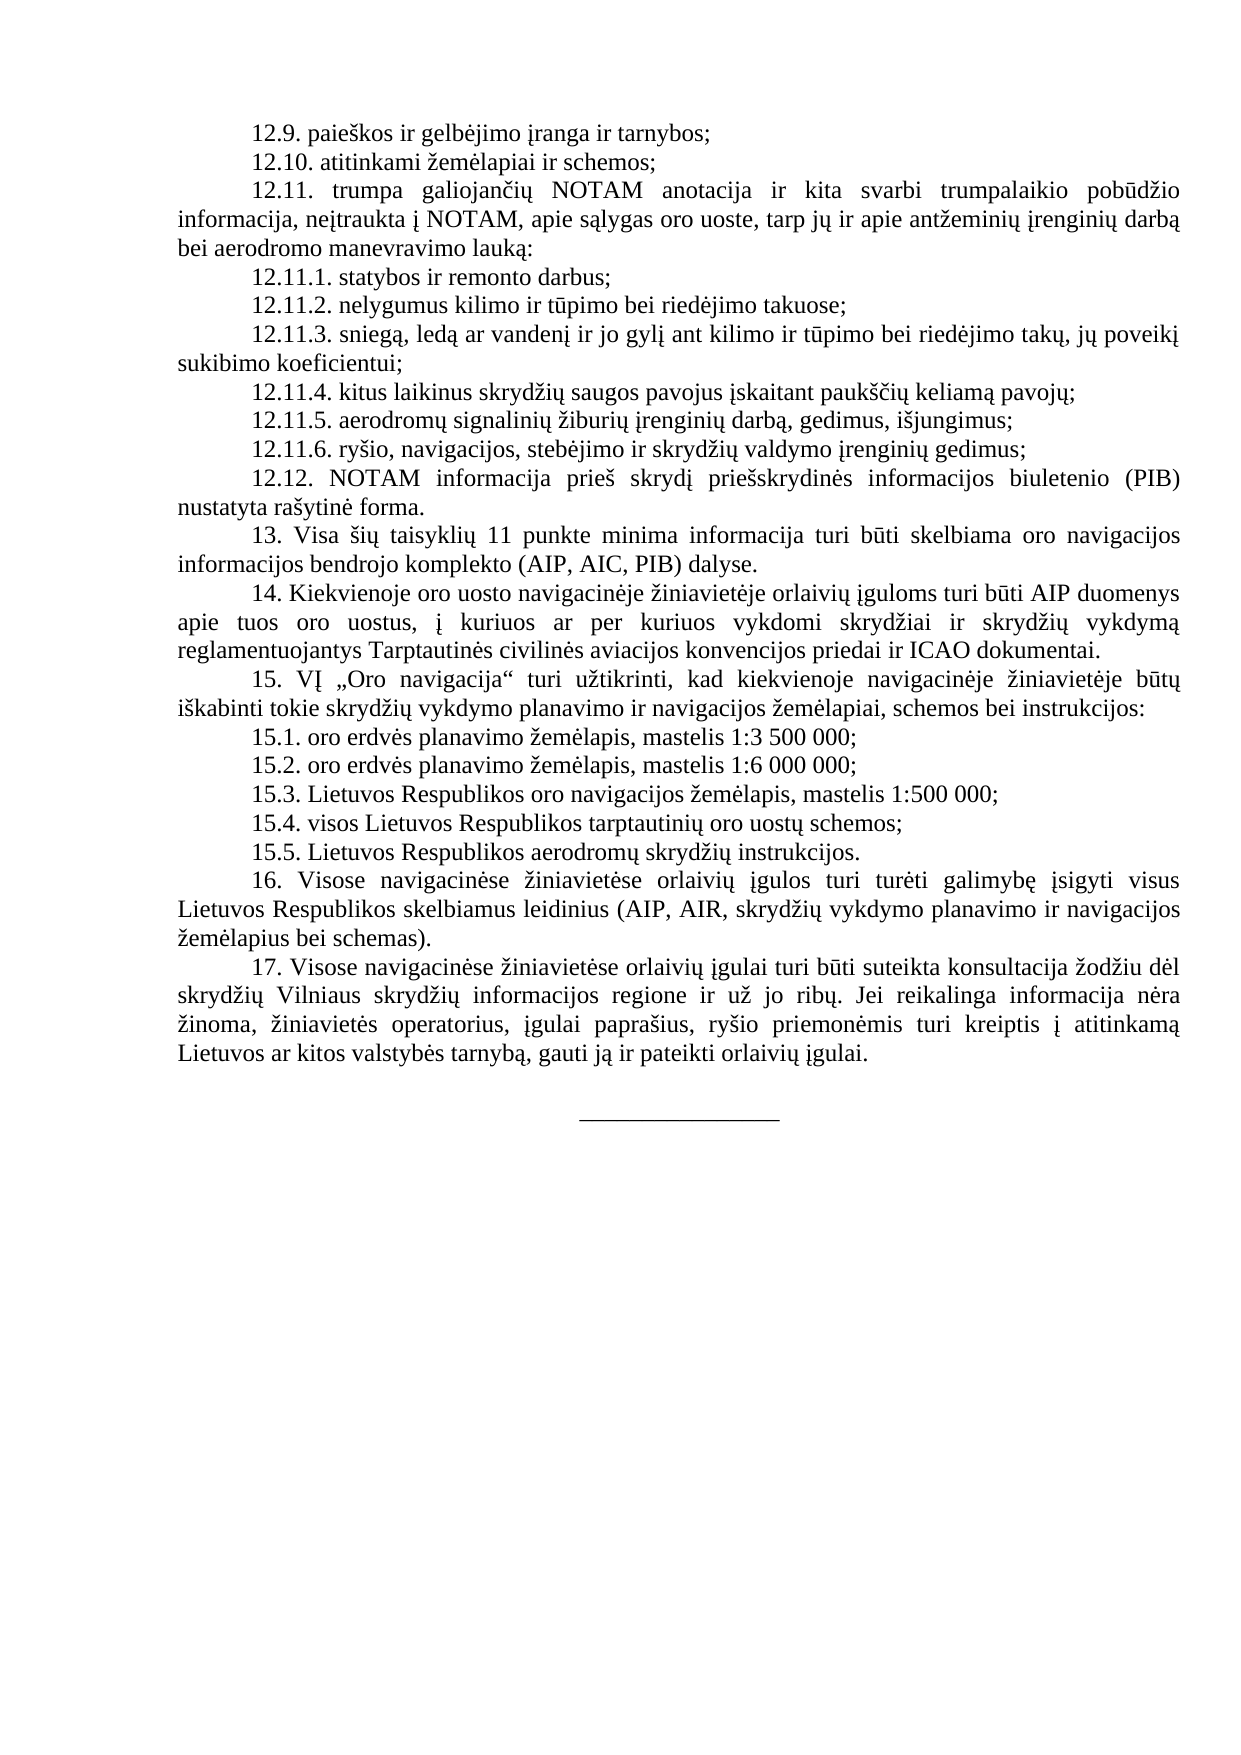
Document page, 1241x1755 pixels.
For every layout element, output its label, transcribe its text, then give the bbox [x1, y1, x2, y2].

text 15.2. oro erdvės planavimo žemėlapis, mastelis 1:6 000 000; [177, 751, 1181, 779]
text 12.11.3. sniegą, ledą ar vandenį ir jo gylį ant kilimo ir tūpimo bei riedėjimo takų, jų poveikį sukibimo koeficientui; [177, 319, 1181, 377]
text 17. Visose navigacinėse žiniavietėse orlaivių įgulai turi būti suteikta konsultacija žodžiu dėl skrydžių Vilniaus skrydžių informacijos regione ir už jo ribų. Jei reikalinga informacija nėra žinoma, žiniavietės operatorius, įgulai paprašius, ryšio priemonėmis turi kreiptis į atitinkamą Lietuvos ar kitos valstybės tarnybą, gauti ją ir pateikti orlaivių įgulai. [177, 952, 1181, 1067]
text 15. VĮ „Oro navigacija“ turi užtikrinti, kad kiekvienoje navigacinėje žiniavietėje būtų iškabinti tokie skrydžių vykdymo planavimo ir navigacijos žemėlapiai, schemos bei instrukcijos: [177, 664, 1181, 722]
text 12.11.1. statybos ir remonto darbus; [177, 262, 1181, 291]
text 15.1. oro erdvės planavimo žemėlapis, mastelis 1:3 500 000; [177, 722, 1181, 751]
text 12.11.4. kitus laikinus skrydžių saugos pavojus įskaitant paukščių keliamą pavojų; [177, 377, 1181, 406]
text 14. Kiekvienoje oro uosto navigacinėje žiniavietėje orlaivių įguloms turi būti AIP duomenys apie tuos oro uostus, į kuriuos ar per kuriuos vykdomi skrydžiai ir skrydžių vykdymą reglamentuojantys Tarptautinės civilinės aviacijos konvencijos priedai ir ICAO dokumentai. [177, 578, 1181, 664]
text 12.9. paieškos ir gelbėjimo įranga ir tarnybos; [177, 118, 1181, 147]
text 13. Visa šių taisyklių 11 punkte minima informacija turi būti skelbiama oro navigacijos informacijos bendrojo komplekto (AIP, AIC, PIB) dalyse. [177, 521, 1181, 578]
text 16. Visose navigacinėse žiniavietėse orlaivių įgulos turi turėti galimybę įsigyti visus Lietuvos Respublikos skelbiamus leidinius (AIP, AIR, skrydžių vykdymo planavimo ir navigacijos žemėlapius bei schemas). [177, 866, 1181, 952]
text 12.12. NOTAM informacija prieš skrydį priešskrydinės informacijos biuletenio (PIB) nustatyta rašytinė forma. [177, 463, 1181, 521]
text 12.11.6. ryšio, navigacijos, stebėjimo ir skrydžių valdymo įrenginių gedimus; [177, 434, 1181, 463]
text 12.11.2. nelygumus kilimo ir tūpimo bei riedėjimo takuose; [177, 291, 1181, 319]
text 12.11. trumpa galiojančių NOTAM anotacija ir kita svarbi trumpalaikio pobūdžio informacija, neįtraukta į NOTAM, apie sąlygas oro uoste, tarp jų ir apie antžeminių įrenginių darbą bei aerodromo manevravimo lauką: [177, 176, 1181, 262]
text 15.4. visos Lietuvos Respublikos tarptautinių oro uostų schemos; [177, 808, 1181, 837]
text 15.3. Lietuvos Respublikos oro navigacijos žemėlapis, mastelis 1:500 000; [177, 779, 1181, 808]
text 15.5. Lietuvos Respublikos aerodromų skrydžių instrukcijos. [177, 837, 1181, 866]
text 12.10. atitinkami žemėlapiai ir schemos; [177, 147, 1181, 176]
text 12.11.5. aerodromų signalinių žiburių įrenginių darbą, gedimus, išjungimus; [177, 406, 1181, 434]
text ________________ [177, 1096, 1181, 1124]
